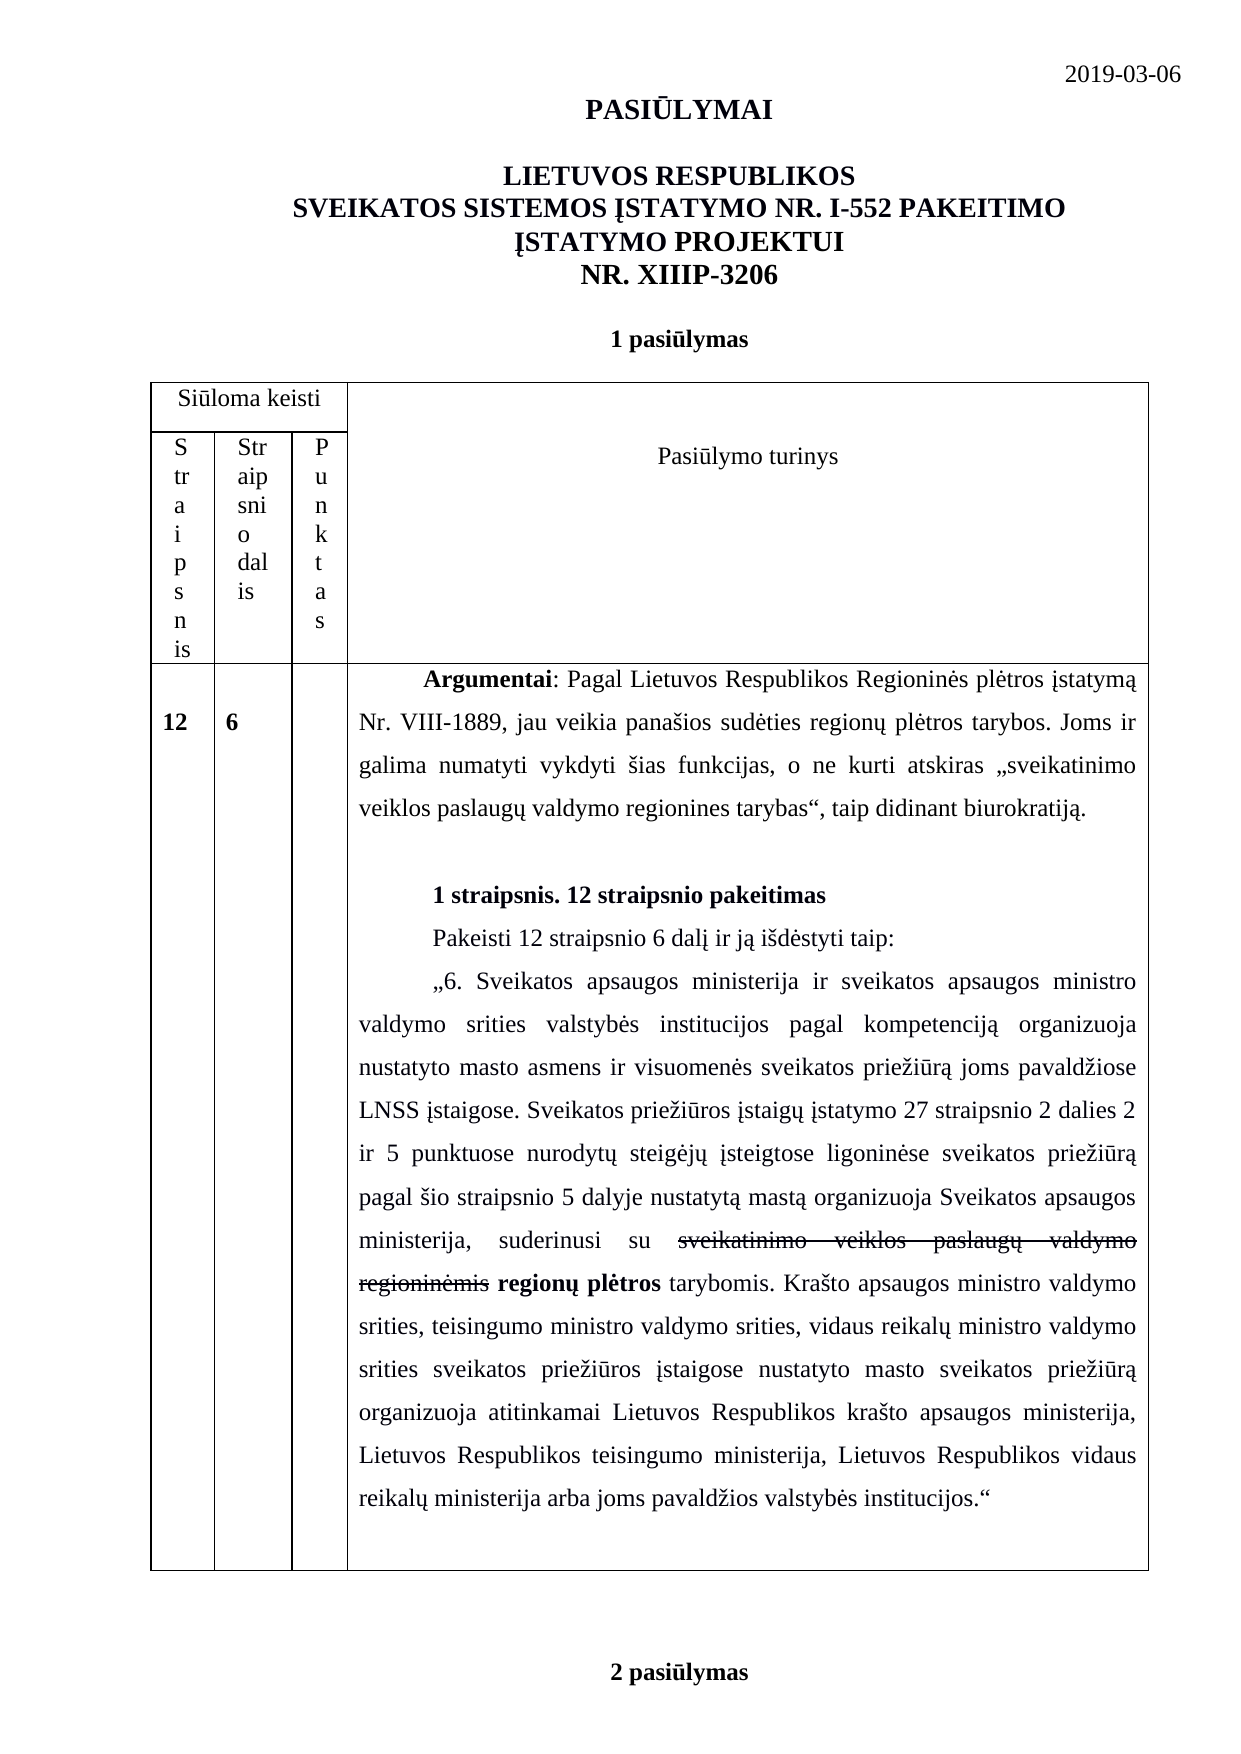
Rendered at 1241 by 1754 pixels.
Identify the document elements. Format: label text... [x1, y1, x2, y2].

table_cell 6 [215, 664, 291, 1569]
text NR. XIIIP-3206 [177, 257, 1181, 291]
text 2019-03-06 [177, 59, 1181, 88]
table_header Siūloma keisti [152, 383, 347, 431]
text ĮSTATYMO PROJEKTUI [177, 224, 1181, 257]
text 2 pasiūlymas [177, 1657, 1181, 1686]
table_cell Punktas [293, 433, 347, 662]
table_cell [293, 664, 347, 1569]
text 1 pasiūlymas [177, 324, 1181, 353]
text SVEIKATOS SISTEMOS ĮSTATYMO NR. I-552 PAKEITIMO [177, 191, 1181, 224]
text LIETUVOS RESPUBLIKOS [177, 159, 1181, 191]
table_cell Straipsnis [152, 433, 214, 662]
table_cell Argumentai: Pagal Lietuvos Respublikos Regioninės plėtros įstatymą Nr. VIII-1889, jau veikia panašios sudėties regionų plėtros tarybos. Joms ir galima numatyti vykdyti šias funkcijas, o ne kurti atskiras „sveikatinimo veiklos paslaugų valdymo regionines tarybas“, taip didinant biurokratiją. 1 straipsnis. 12 straipsnio pakeitimas Pakeisti 12 straipsnio 6 dalį ir ją išdėstyti taip: „6. Sveikatos apsaugos ministerija ir sveikatos apsaugos ministro valdymo srities valstybės institucijos pagal kompetenciją organizuoja nustatyto masto asmens ir visuomenės sveikatos priežiūrą joms pavaldžiose LNSS įstaigose. Sveikatos priežiūros įstaigų įstatymo 27 straipsnio 2 dalies 2 ir 5 punktuose nurodytų steigėjų įsteigtose ligoninėse sveikatos priežiūrą pagal šio straipsnio 5 dalyje nustatytą mastą organizuoja Sveikatos apsaugos ministerija, suderinusi su sveikatinimo veiklos paslaugų valdymo regioninėmis regionų plėtros tarybomis. Krašto apsaugos ministro valdymo srities, teisingumo ministro valdymo srities, vidaus reikalų ministro valdymo srities sveikatos priežiūros įstaigose nustatyto masto sveikatos priežiūrą organizuoja atitinkamai Lietuvos Respublikos krašto apsaugos ministerija, Lietuvos Respublikos teisingumo ministerija, Lietuvos Respublikos vidaus reikalų ministerija arba joms pavaldžios valstybės institucijos.“ [348, 664, 1148, 1569]
table_cell 12 [152, 664, 214, 1569]
table_cell Straipsnio dalis [215, 433, 291, 662]
table_header Pasiūlymo turinys [348, 383, 1148, 662]
text PASIŪLYMAI [177, 88, 1181, 125]
